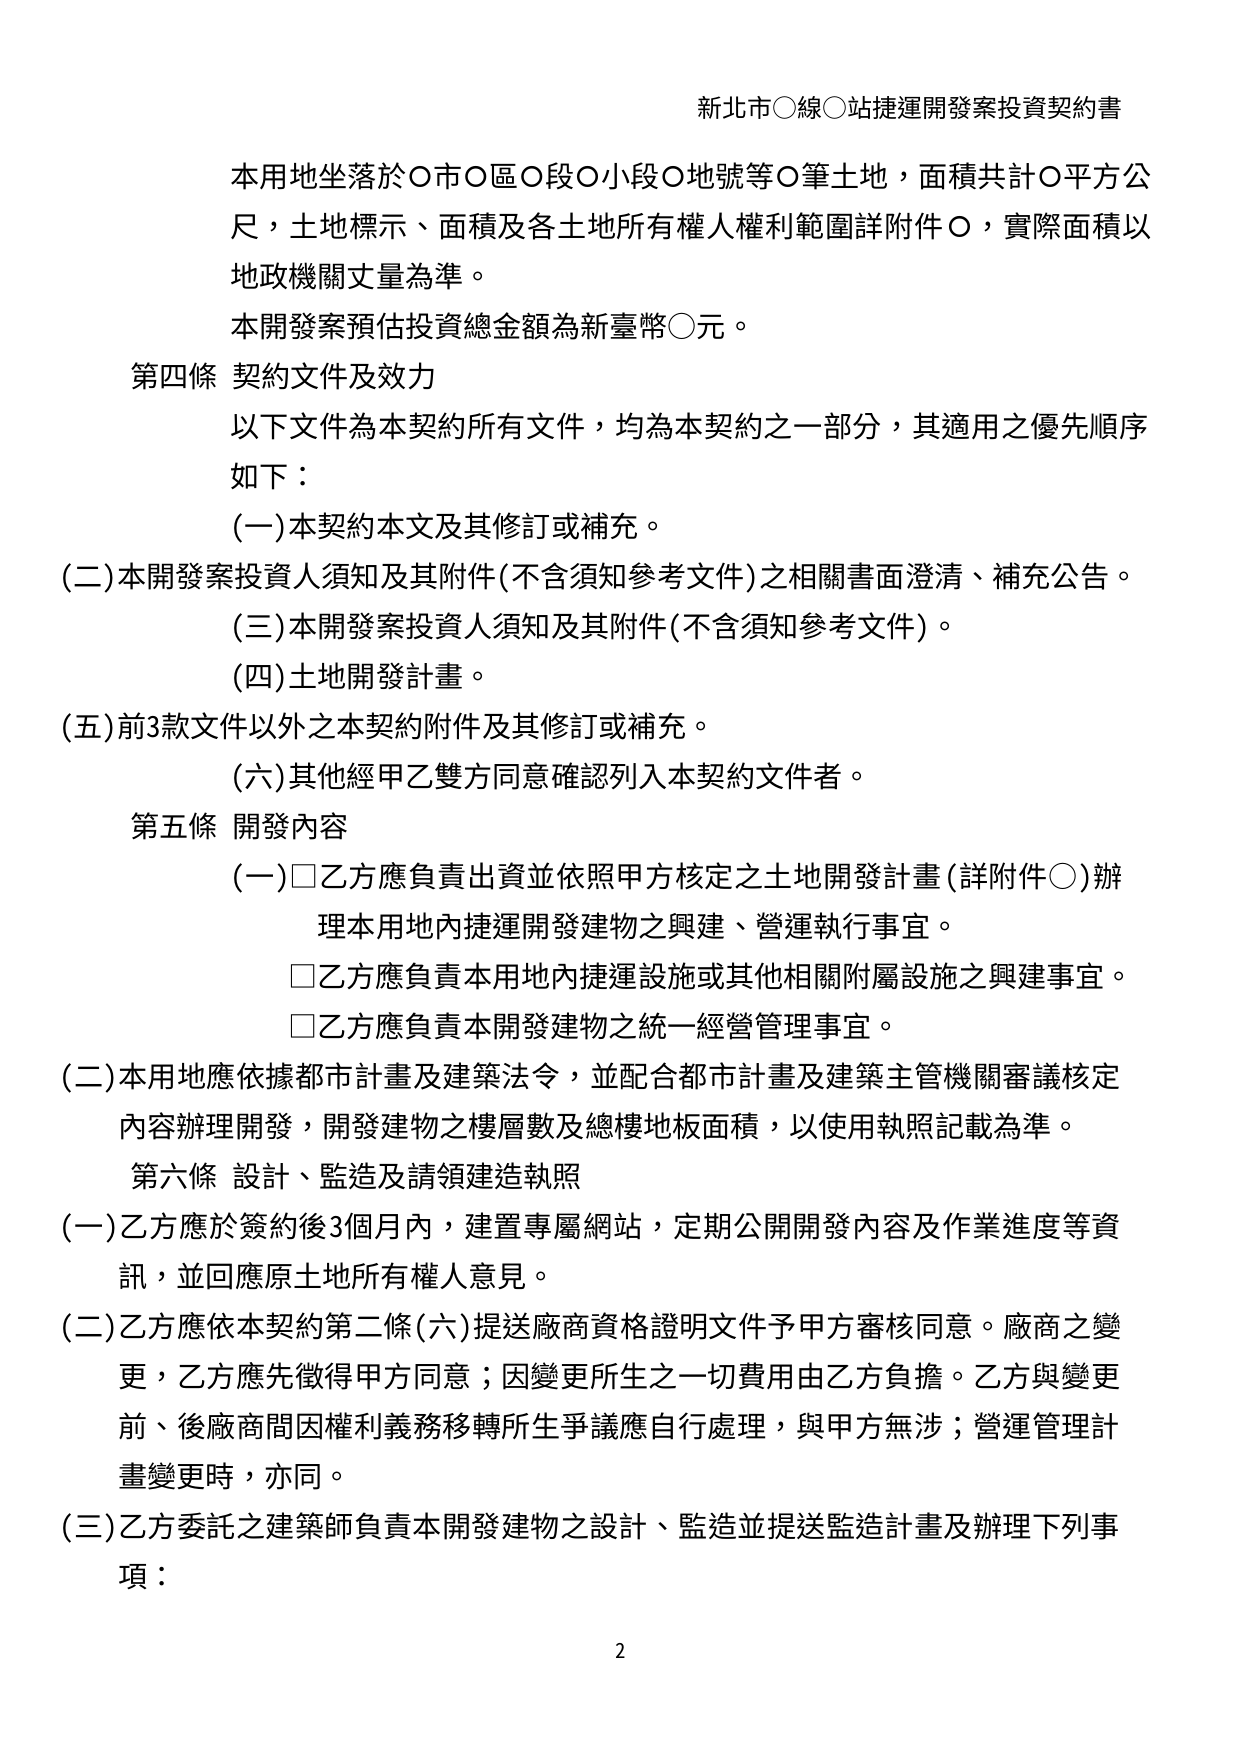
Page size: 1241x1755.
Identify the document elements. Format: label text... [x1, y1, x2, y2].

text (二)本開發案投資人須知及其附件(不含須知參考文件)之相關書面澄清、補充公告。 [59, 548, 1122, 598]
text 本用地坐落於市區段小段地號等筆土地，面積共計平方公尺，土地標示、面積及各土地所有權人權利範圍詳附件，實際面積以地政機關丈量為準。 [230, 148, 1152, 298]
text (三)本開發案投資人須知及其附件(不含須知參考文件)。 [230, 598, 1122, 648]
text (一)乙方應於簽約後3個月內，建置專屬網站，定期公開開發內容及作業進度等資訊，並回應原土地所有權人意見。 [59, 1198, 1122, 1298]
text (四)土地開發計畫。 [230, 648, 1122, 698]
text 以下文件為本契約所有文件，均為本契約之一部分，其適用之優先順序如下： [230, 398, 1152, 498]
text 第六條 設計、監造及請領建造執照 [130, 1148, 1122, 1198]
text □乙方應負責本開發建物之統一經營管理事宜。 [288, 998, 1122, 1048]
text (三)乙方委託之建築師負責本開發建物之設計、監造並提送監造計畫及辦理下列事項： [59, 1498, 1122, 1598]
text (五)前3款文件以外之本契約附件及其修訂或補充。 [59, 698, 1122, 748]
text 本開發案預估投資總金額為新臺幣○元。 [230, 298, 1152, 348]
text (二)本用地應依據都市計畫及建築法令，並配合都市計畫及建築主管機關審議核定內容辦理開發，開發建物之樓層數及總樓地板面積，以使用執照記載為準。 [59, 1048, 1122, 1148]
text □乙方應負責本用地內捷運設施或其他相關附屬設施之興建事宜。 [288, 948, 1122, 998]
text (六)其他經甲乙雙方同意確認列入本契約文件者。 [230, 748, 1122, 798]
text (二)乙方應依本契約第二條(六)提送廠商資格證明文件予甲方審核同意。廠商之變更，乙方應先徵得甲方同意；因變更所生之一切費用由乙方負擔。乙方與變更前、後廠商間因權利義務移轉所生爭議應自行處理，與甲方無涉；營運管理計畫變更時，亦同。 [59, 1298, 1122, 1498]
text 第四條 契約文件及效力 [130, 348, 1122, 398]
text (一)本契約本文及其修訂或補充。 [230, 498, 1122, 548]
text (一)□乙方應負責出資並依照甲方核定之土地開發計畫(詳附件○)辦理本用地內捷運開發建物之興建、營運執行事宜。 [230, 848, 1122, 948]
text 第五條 開發內容 [130, 798, 1122, 848]
